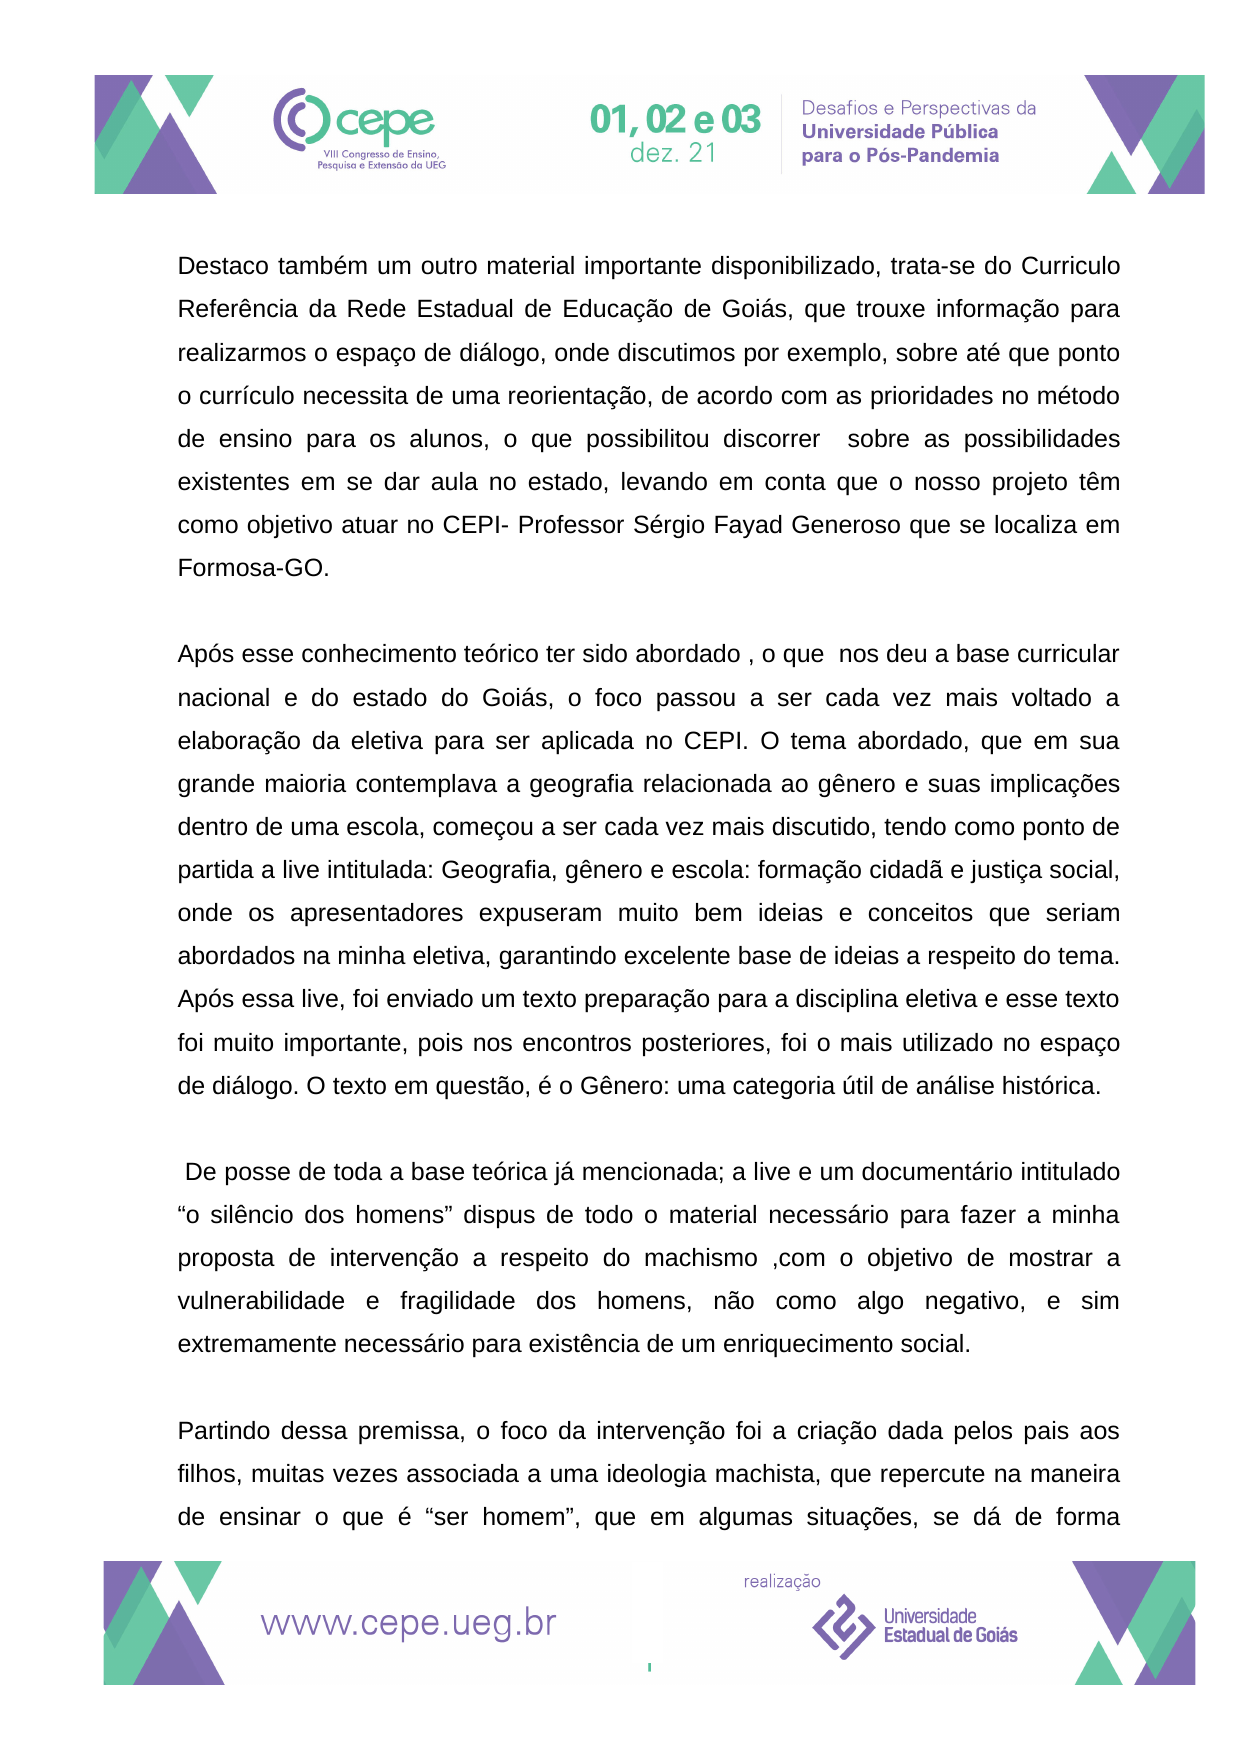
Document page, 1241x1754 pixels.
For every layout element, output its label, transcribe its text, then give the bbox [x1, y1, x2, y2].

picture [103, 1561, 1196, 1685]
text Partindo dessa premissa, o foco da intervenção foi a criação dada pelos pais aos filhos, muitas vezes associada a uma ideologia machista, que repercute na maneira de ensinar o que é “ser homem”, que em algumas situações, se dá de forma [177, 1416, 1122, 1531]
picture [94, 75, 1205, 194]
text Após esse conhecimento teórico ter sido abordado , o que nos deu a base curricular nacional e do estado do Goiás, o foco passou a ser cada vez mais voltado a elaboração da eletiva para ser aplicada no CEPI. O tema abordado, que em sua grande maioria contemplava a geografia relacionada ao gênero e suas implicações dentro de uma escola, começou a ser cada vez mais discutido, tendo como ponto de partida a live intitulada: Geografia, gênero e escola: formação cidadã e justiça social, onde os apresentadores expuseram muito bem ideias e conceitos que seriam abordados na minha eletiva, garantindo excelente base de ideias a respeito do tema. Após essa live, foi enviado um texto preparação para a disciplina eletiva e esse texto foi muito importante, pois nos encontros posteriores, foi o mais utilizado no espaço de diálogo. O texto em questão, é o Gênero: uma categoria útil de análise histórica. [177, 639, 1122, 1099]
text Destaco também um outro material importante disponibilizado, trata-se do Curriculo Referência da Rede Estadual de Educação de Goiás, que trouxe informação para realizarmos o espaço de diálogo, onde discutimos por exemplo, sobre até que ponto o currículo necessita de uma reorientação, de acordo com as prioridades no método de ensino para os alunos, o que possibilitou discorrer sobre as possibilidades existentes em se dar aula no estado, levando em conta que o nosso projeto têm como objetivo atuar no CEPI- Professor Sérgio Fayad Generoso que se localiza em Formosa-GO. [177, 251, 1122, 582]
text De posse de toda a base teórica já mencionada; a live e um documentário intitulado “o silêncio dos homens” dispus de todo o material necessário para fazer a minha proposta de intervenção a respeito do machismo ,com o objetivo de mostrar a vulnerabilidade e fragilidade dos homens, não como algo negativo, e sim extremamente necessário para existência de um enriquecimento social. [177, 1157, 1122, 1358]
